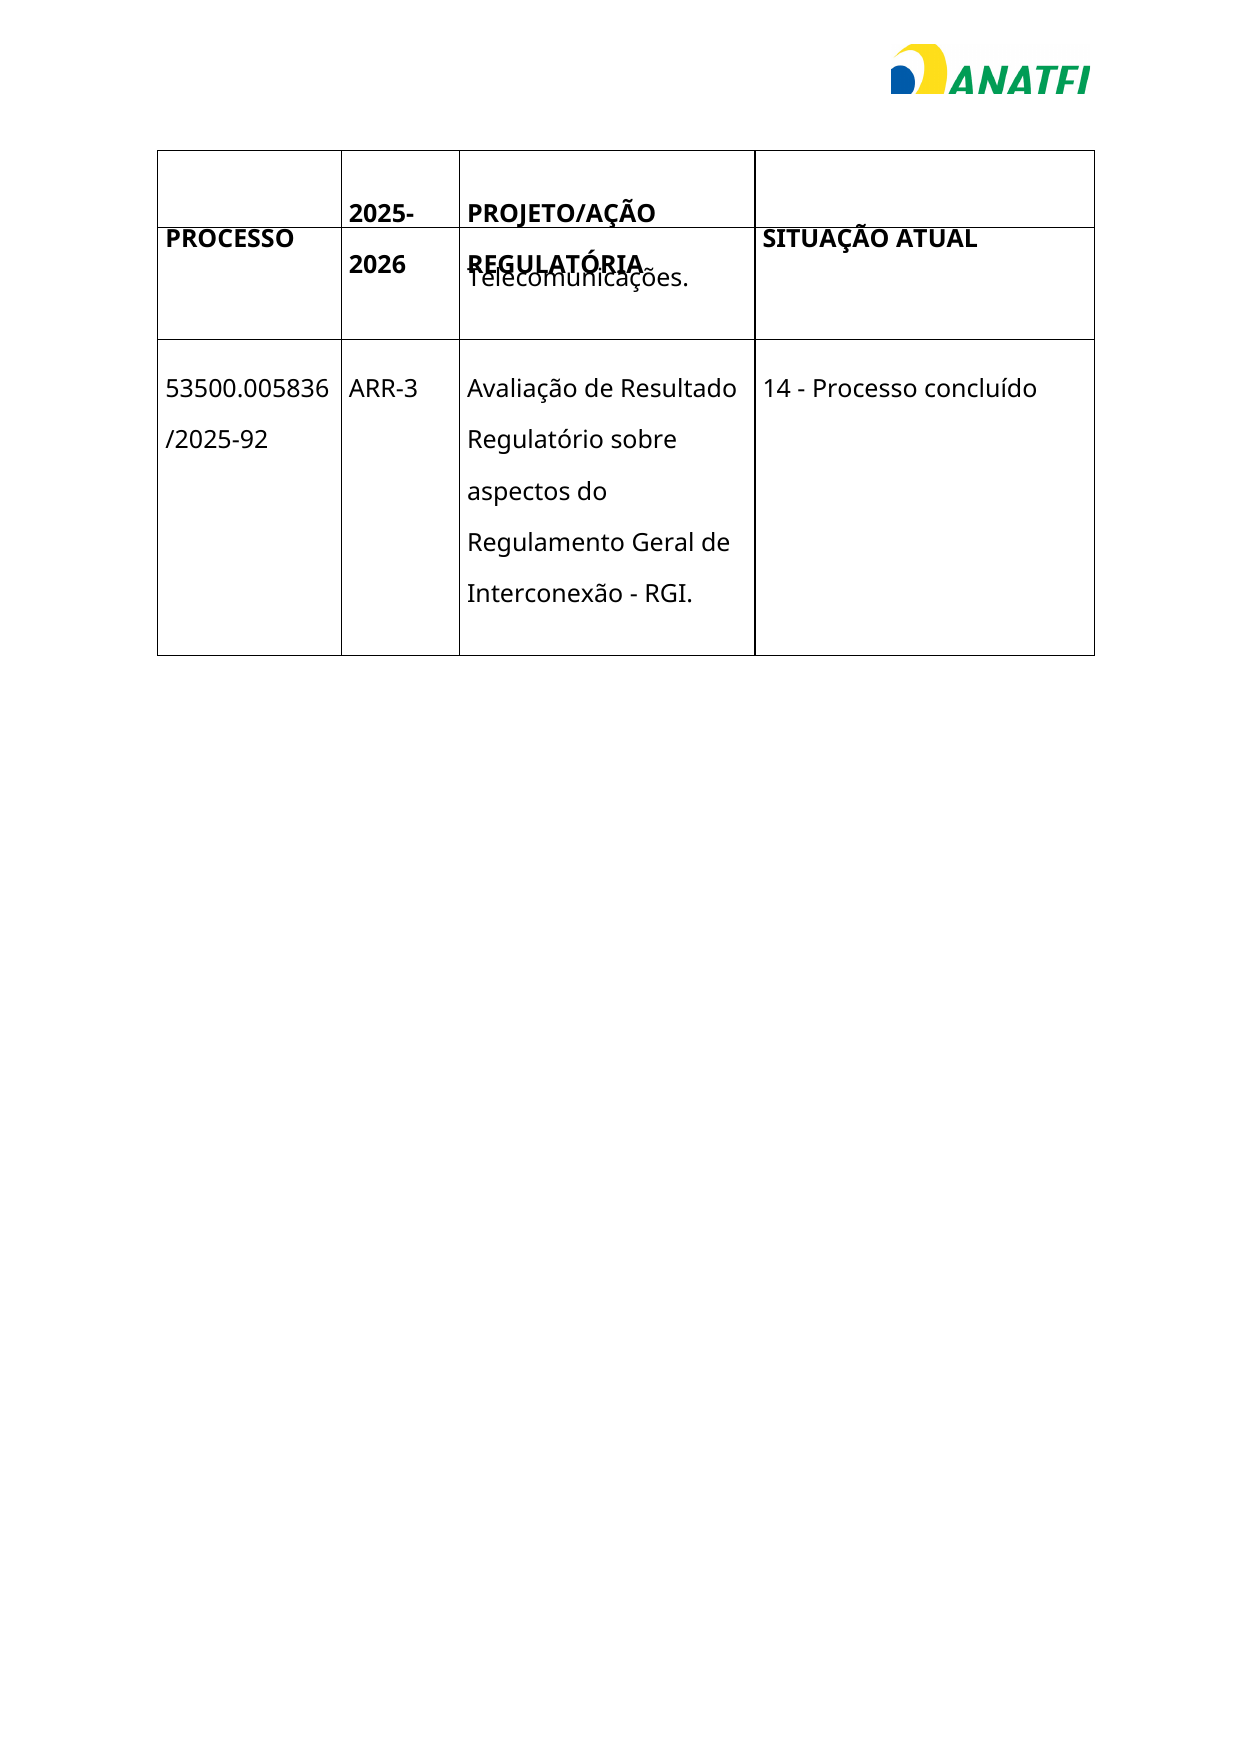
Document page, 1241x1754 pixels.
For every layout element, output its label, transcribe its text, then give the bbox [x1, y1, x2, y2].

table_header PROJETO/AÇÃO REGULATÓRIA [460, 151, 754, 227]
table_cell ARR-3 [342, 340, 459, 655]
table_cell 14 - Processo concluído [756, 340, 1094, 655]
table_cell 53500.005834/2025-01 [158, 228, 341, 339]
table_header 2025-2026 [342, 151, 459, 227]
table_cell 53500.005836/2025-92 [158, 340, 341, 655]
table_header [158, 151, 341, 227]
table_cell 14 - Processo concluído [756, 228, 1094, 339]
table_cell Avaliação de Resultado Regulatório sobre aspectos do Regulamento das Condições de Aferição do Grau de Satisfação e da Qualidade Percebida Junto aos Usuários de Serviços de Telecomunicações. [460, 228, 754, 339]
table_cell ARR-2 [342, 228, 459, 339]
table_cell Avaliação de Resultado Regulatório sobre aspectos do Regulamento Geral de Interconexão - RGI. [460, 340, 754, 655]
table_header [756, 151, 1094, 227]
